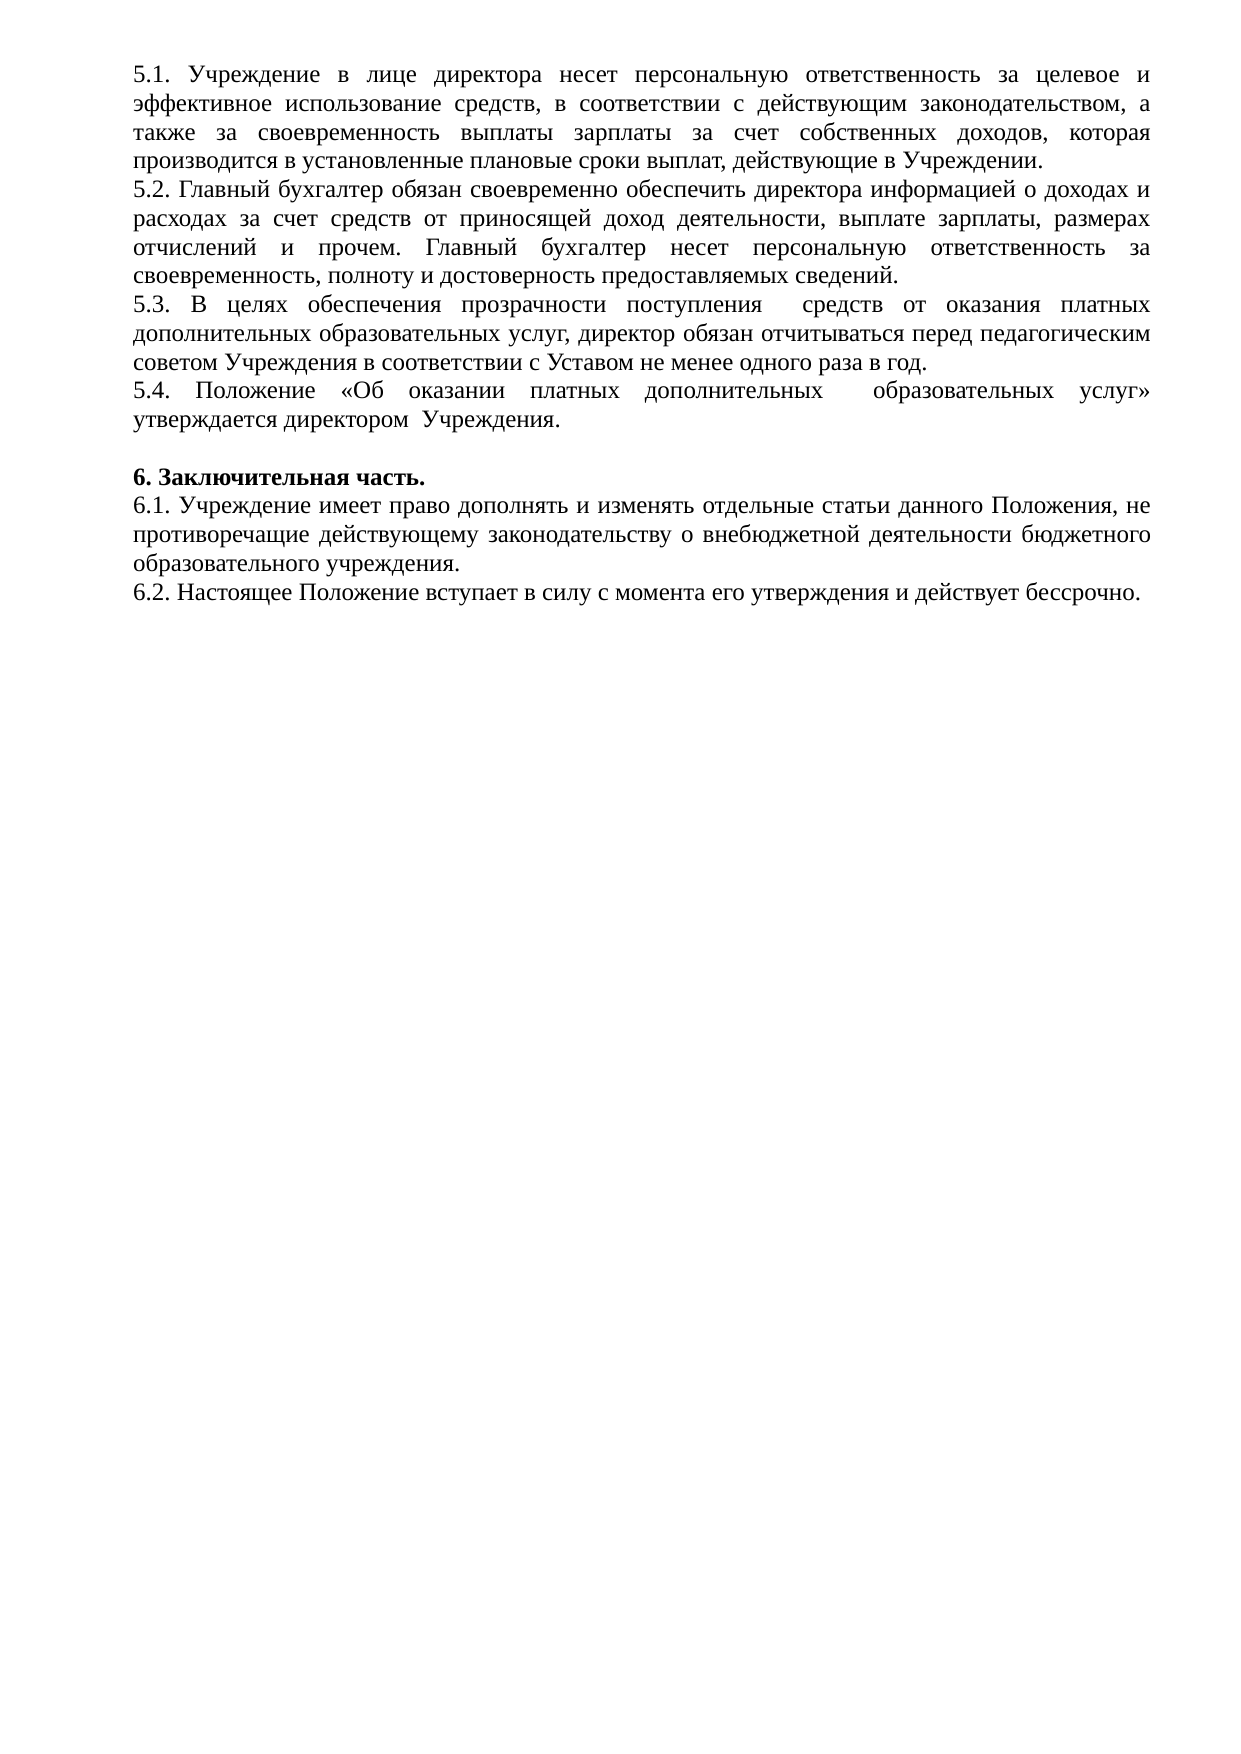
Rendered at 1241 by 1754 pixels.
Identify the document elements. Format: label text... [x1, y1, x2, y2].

text 6. Заключительная часть. [133, 462, 1152, 490]
text 6.2. Настоящее Положение вступает в силу с момента его утверждения и действует бессрочно. [133, 577, 1152, 605]
text 5.4. Положение «Об оказании платных дополнительных образовательных услуг» утверждается директором Учреждения. [133, 375, 1152, 433]
text 5.2. Главный бухгалтер обязан своевременно обеспечить директора информацией о доходах и расходах за счет средств от приносящей доход деятельности, выплате зарплаты, размерах отчислений и прочем. Главный бухгалтер несет персональную ответственность за своевременность, полноту и достоверность предоставляемых сведений. [133, 174, 1152, 289]
text 5.3. В целях обеспечения прозрачности поступления средств от оказания платных дополнительных образовательных услуг, директор обязан отчитываться перед педагогическим советом Учреждения в соответствии с Уставом не менее одного раза в год. [133, 289, 1152, 375]
text 5.1. Учреждение в лице директора несет персональную ответственность за целевое и эффективное использование средств, в соответствии с действующим законодательством, а также за своевременность выплаты зарплаты за счет собственных доходов, которая производится в установленные плановые сроки выплат, действующие в Учреждении. [133, 59, 1152, 174]
text 6.1. Учреждение имеет право дополнять и изменять отдельные статьи данного Положения, не противоречащие действующему законодательству о внебюджетной деятельности бюджетного образовательного учреждения. [133, 490, 1152, 577]
